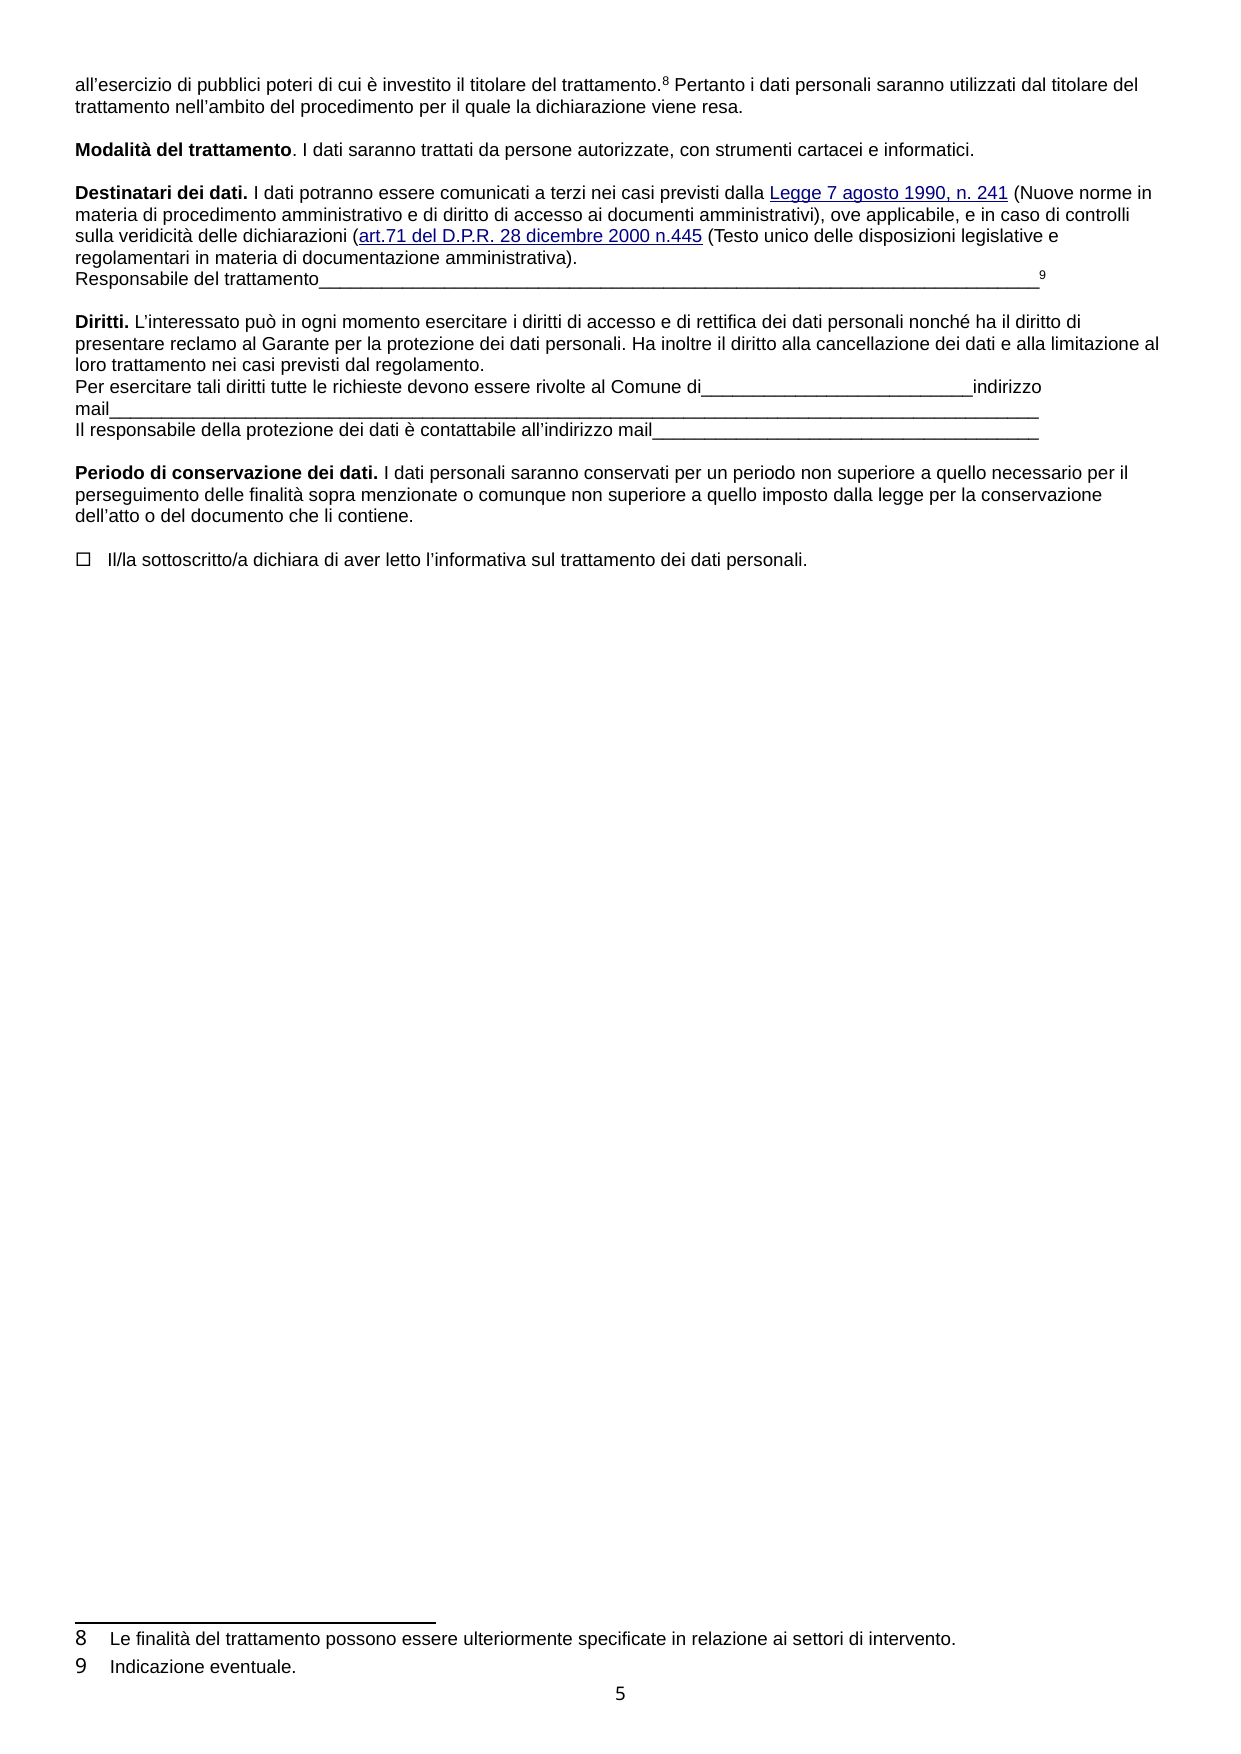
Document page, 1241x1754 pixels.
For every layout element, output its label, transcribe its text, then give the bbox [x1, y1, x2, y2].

text Per esercitare tali diritti tutte le richieste devono essere rivolte al Comune di__________________________indirizzo mail_________________________________________________________________________________________ [75, 376, 1165, 419]
text Responsabile del trattamento_____________________________________________________________________ [75, 268, 1165, 289]
text Indicazione eventuale. [75, 1652, 1165, 1680]
text Modalità del trattamento. I dati saranno trattati da persone autorizzate, con strumenti cartacei e informatici. [75, 139, 1165, 160]
text Il responsabile della protezione dei dati è contattabile all’indirizzo mail_____________________________________ [75, 419, 1165, 441]
text all’esercizio di pubblici poteri di cui è investito il titolare del trattamento. Pertanto i dati personali saranno utilizzati dal titolare del trattamento nell’ambito del procedimento per il quale la dichiarazione viene resa. [75, 74, 1165, 117]
text Diritti. L’interessato può in ogni momento esercitare i diritti di accesso e di rettifica dei dati personali nonché ha il diritto di presentare reclamo al Garante per la protezione dei dati personali. Ha inoltre il diritto alla cancellazione dei dati e alla limitazione al loro trattamento nei casi previsti dal regolamento. [75, 311, 1165, 376]
text Le finalità del trattamento possono essere ulteriormente specificate in relazione ai settori di intervento. [75, 1623, 1165, 1652]
text  Il/la sottoscritto/a dichiara di aver letto l’informativa sul trattamento dei dati personali. [75, 548, 1165, 570]
text Periodo di conservazione dei dati. I dati personali saranno conservati per un periodo non superiore a quello necessario per il perseguimento delle finalità sopra menzionate o comunque non superiore a quello imposto dalla legge per la conservazione dell’atto o del documento che li contiene. [75, 462, 1165, 527]
text Destinatari dei dati. I dati potranno essere comunicati a terzi nei casi previsti dalla Legge 7 agosto 1990, n. 241 (Nuove norme in materia di procedimento amministrativo e di diritto di accesso ai documenti amministrativi), ove applicabile, e in caso di controlli sulla veridicità delle dichiarazioni (art.71 del D.P.R. 28 dicembre 2000 n.445 (Testo unico delle disposizioni legislative e regolamentari in materia di documentazione amministrativa). [75, 182, 1165, 268]
